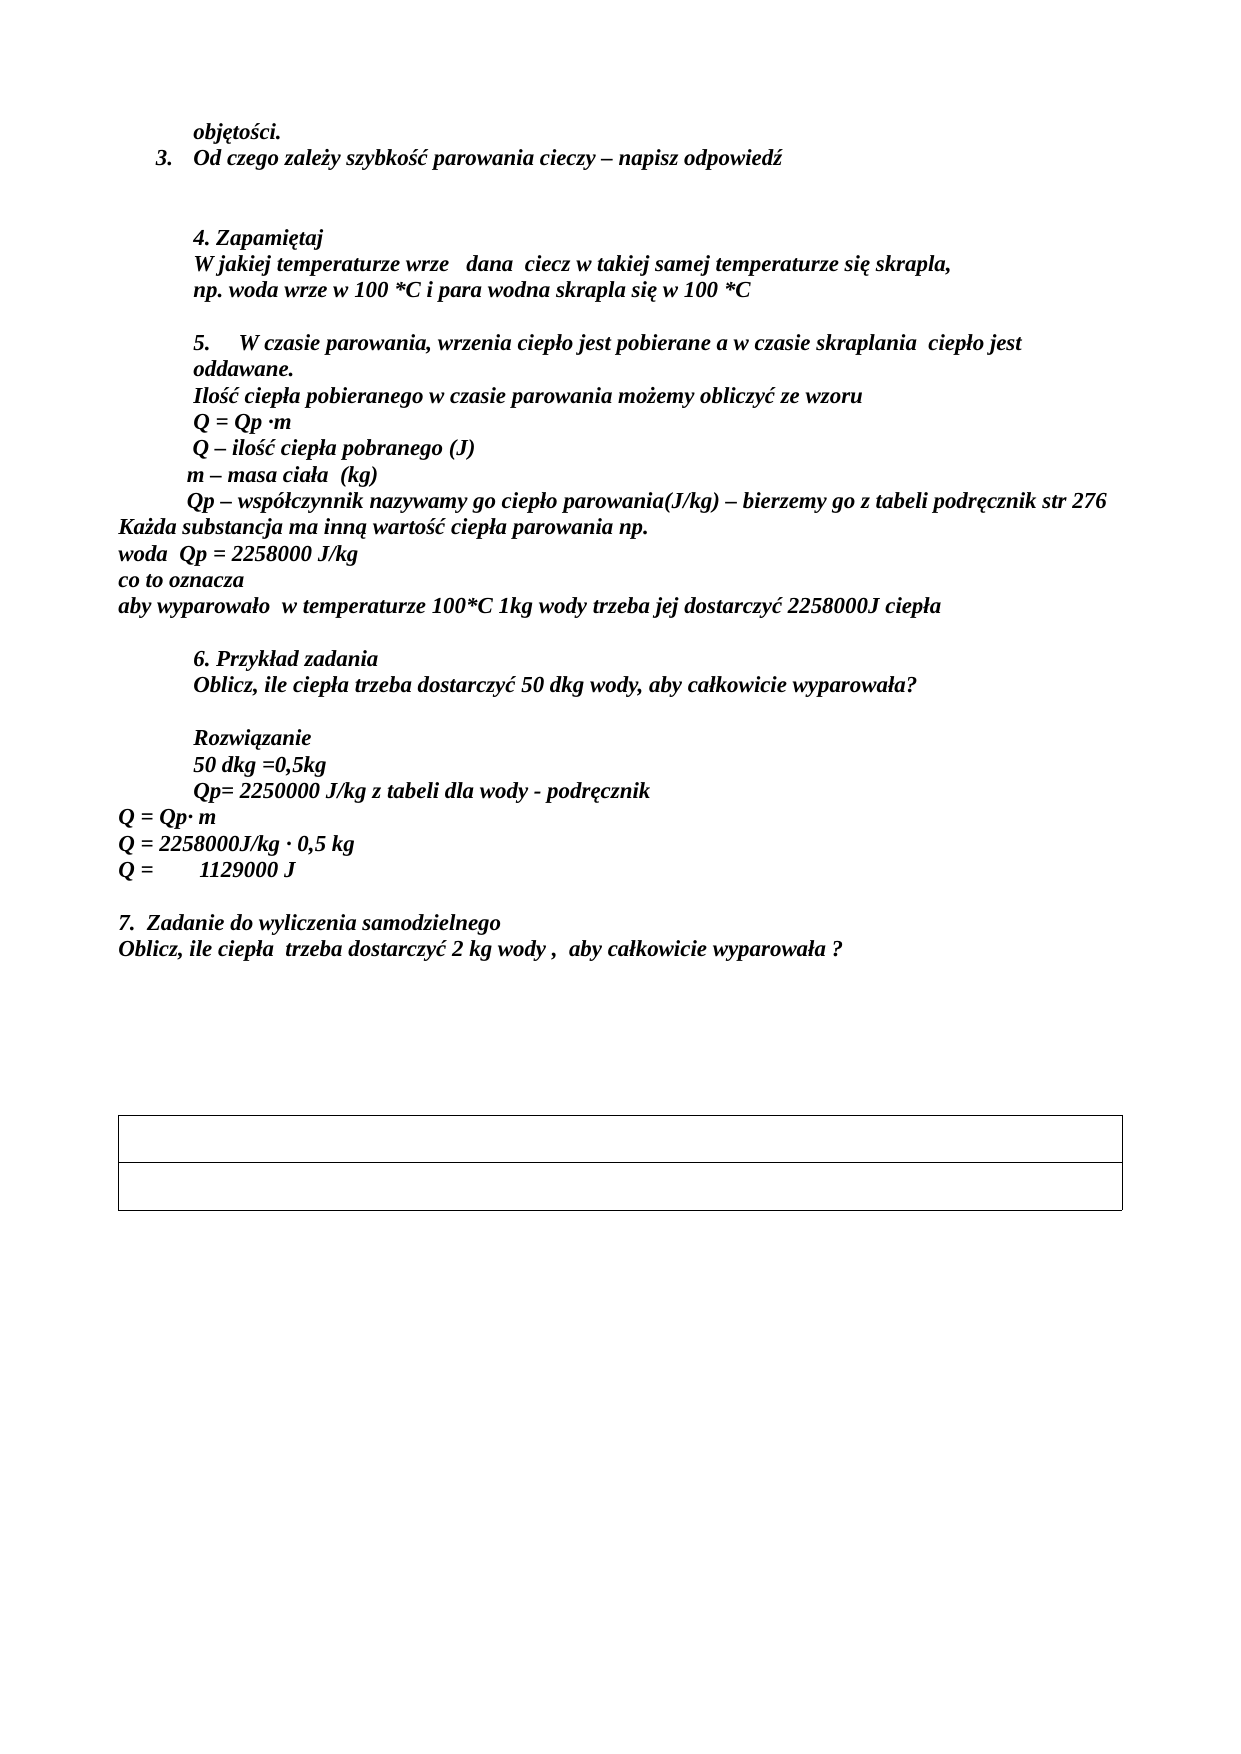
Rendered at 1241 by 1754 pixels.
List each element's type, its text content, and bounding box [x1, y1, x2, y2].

list 6. Przykład zadania [156, 645, 1122, 672]
text Q = 1129000 J [118, 856, 1122, 882]
text Q – ilość ciepła pobranego (J) [118, 434, 1122, 461]
list Rozwiązanie [156, 724, 1122, 751]
list Qp= 2250000 J/kg z tabeli dla wody - podręcznik [156, 777, 1122, 803]
list Od czego zależy szybkość parowania cieczy – napisz odpowiedź [156, 144, 1122, 171]
text Q = Qp· m [118, 803, 1122, 830]
table_cell [119, 1163, 1122, 1210]
text Każda substancja ma inną wartość ciepła parowania np. [118, 513, 1122, 540]
list W jakiej temperaturze wrze dana ciecz w takiej samej temperaturze się skrapla, [156, 250, 1122, 276]
text 7. Zadanie do wyliczenia samodzielnego [118, 909, 1122, 935]
text Qp – współczynnik nazywamy go ciepło parowania(J/kg) – bierzemy go z tabeli podręcznik str 276 [118, 487, 1122, 513]
list 4. Zapamiętaj [156, 223, 1122, 250]
text aby wyparowało w temperaturze 100*C 1kg wody trzeba jej dostarczyć 2258000J ciepła [118, 592, 1122, 619]
list 50 dkg =0,5kg [156, 751, 1122, 777]
table_header [119, 1116, 1122, 1162]
text woda Qp = 2258000 J/kg [118, 540, 1122, 566]
list objętości. [156, 118, 1122, 144]
list Oblicz, ile ciepła trzeba dostarczyć 50 dkg wody, aby całkowicie wyparowała? [156, 672, 1122, 698]
text Q = 2258000J/kg · 0,5 kg [118, 830, 1122, 856]
text co to oznacza [118, 566, 1122, 592]
list Q = Qp ·m [156, 408, 1122, 434]
list Ilość ciepła pobieranego w czasie parowania możemy obliczyć ze wzoru [156, 382, 1122, 408]
list np. woda wrze w 100 *C i para wodna skrapla się w 100 *C [156, 276, 1122, 303]
list 5. W czasie parowania, wrzenia ciepło jest pobierane a w czasie skraplania ciepło jest oddawane. [156, 329, 1122, 382]
text Oblicz, ile ciepła trzeba dostarczyć 2 kg wody , aby całkowicie wyparowała ? [118, 935, 1122, 961]
text m – masa ciała (kg) [118, 461, 1122, 487]
